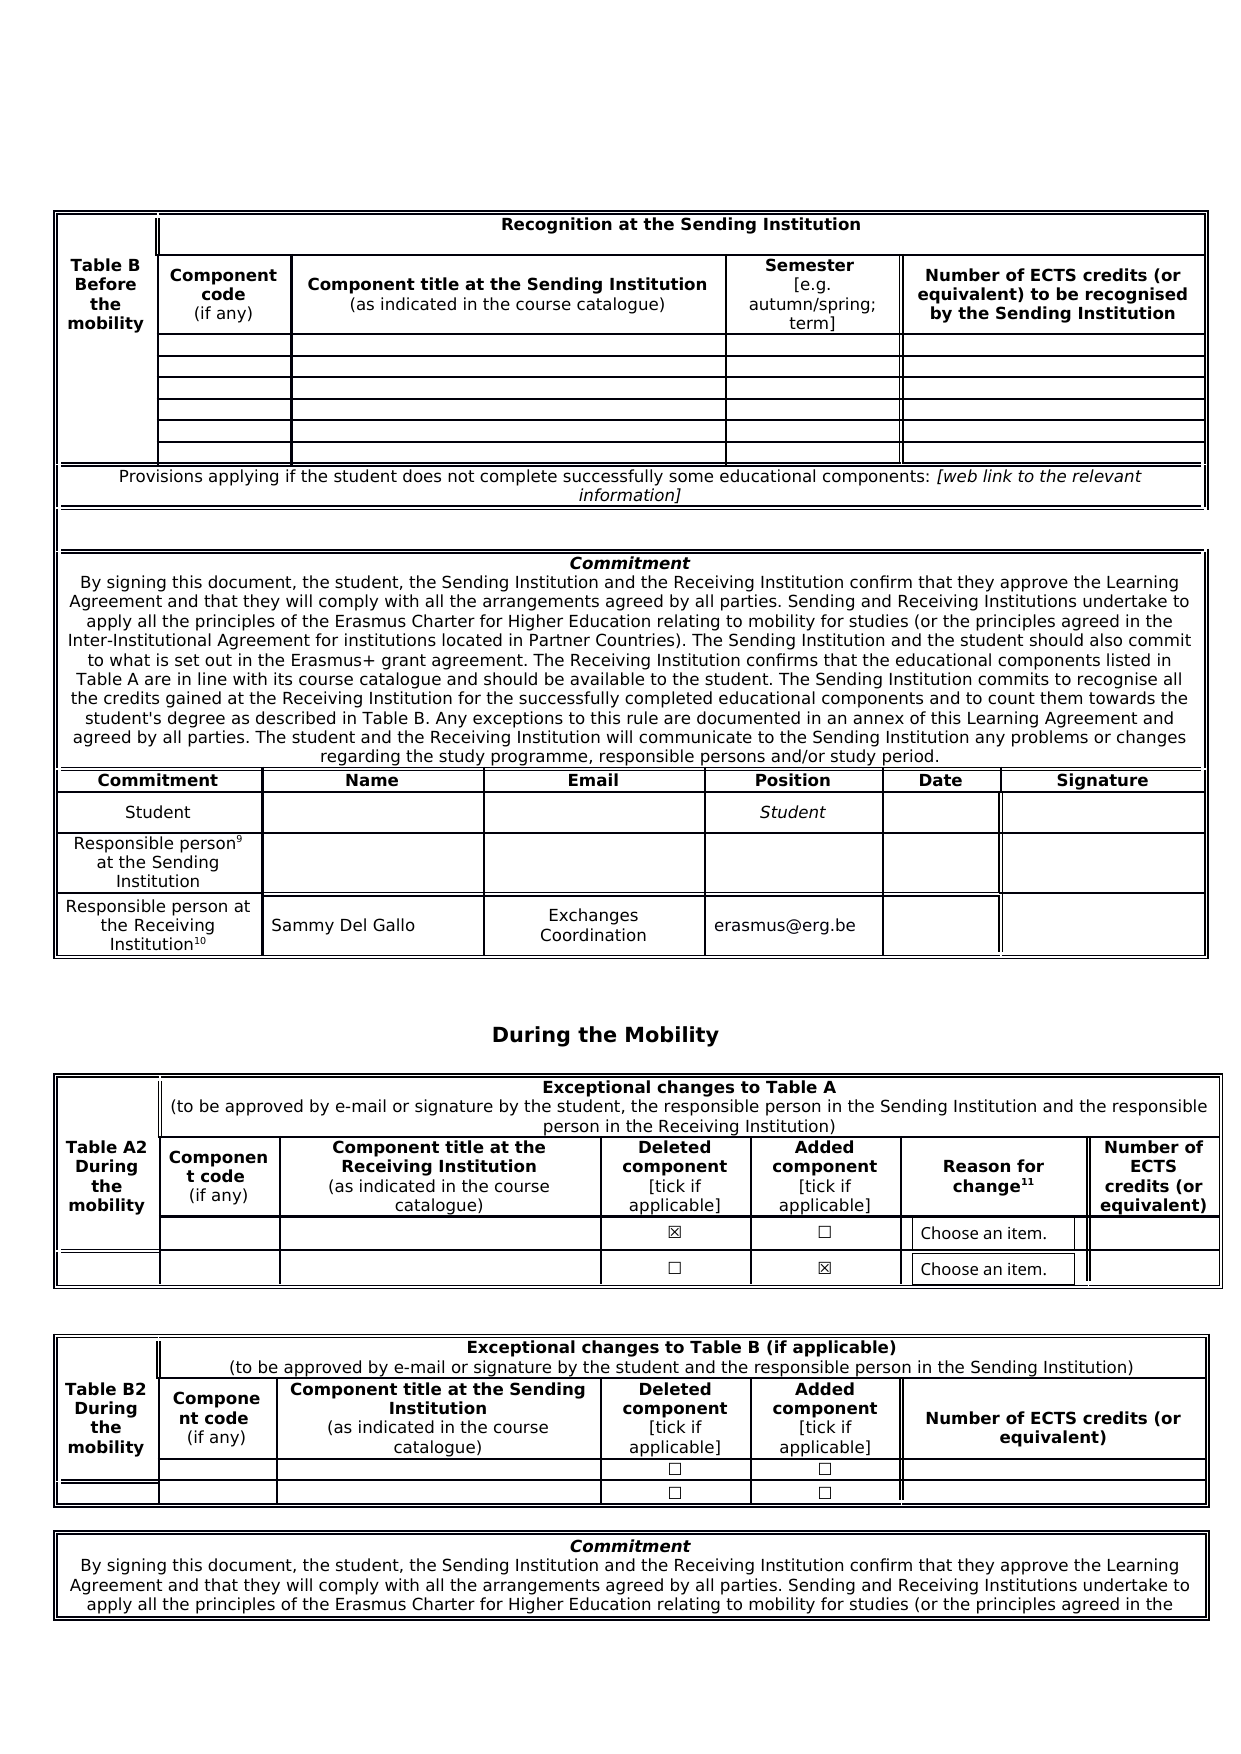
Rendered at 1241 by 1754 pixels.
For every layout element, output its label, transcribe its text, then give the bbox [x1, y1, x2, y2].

table_cell Commitment By signing this document, the student, the Sending Institution and the Receiving Institution confirm that they approve the Learning Agreement and that they will comply with all the arrangements agreed by all parties. Sending and Receiving Institutions undertake to apply all the principles of the Erasmus Charter for Higher Education relating to mobility for studies (or the principles agreed in the Inter-Institutional Agreement for institutions located in Partner Countries). The Sending Institution and the student should also commit to what is set out in the Erasmus+ grant agreement. The Receiving Institution confirms that the educational components listed in Table A are in line with its course catalogue and should be available to the student. The Sending Institution commits to recognise all the credits gained at the Receiving Institution for the successfully completed educational components and to count them towards the student's degree as described in Table B. Any exceptions to this rule are documented in an annex of this Learning Agreement and agreed by all parties. The student and the Receiving Institution will communicate to the Sending Institution any problems or changes regarding the study programme, responsible persons and/or study period. [56, 549, 1207, 767]
table_cell Number of ECTS credits (or equivalent) [1091, 1138, 1219, 1215]
table_cell [884, 834, 998, 892]
table_cell [727, 421, 899, 441]
table_cell Semester [e.g. autumn/spring; term] [727, 256, 899, 333]
table_cell [1091, 1218, 1219, 1249]
table_cell Email [485, 771, 704, 791]
table_cell [160, 1481, 276, 1503]
table_cell [58, 333, 157, 355]
table_cell [160, 1460, 276, 1479]
table_cell [901, 1481, 1205, 1503]
table_cell [727, 335, 899, 355]
table_cell Date [884, 771, 1000, 791]
table_cell [675, 510, 764, 549]
table_cell [485, 793, 704, 832]
table_cell Position [706, 771, 882, 791]
table_cell [884, 793, 998, 832]
table_cell [278, 1481, 600, 1503]
table_cell [278, 1460, 600, 1479]
table_cell [904, 378, 1204, 398]
table_cell [727, 443, 899, 462]
table_header Recognition at the Sending Institution [158, 214, 1204, 254]
table_cell Component title at the Receiving Institution (as indicated in the course catalogue) [281, 1138, 600, 1215]
table_header Exceptional changes to Table B (if applicable) (to be approved by e-mail or signature by the student and the responsible person in the Sending Institution) [159, 1338, 1205, 1377]
table_cell [264, 793, 483, 832]
table_cell [904, 1460, 1205, 1479]
table_cell [58, 355, 157, 376]
table_cell Sammy Del Gallo [264, 897, 483, 954]
table_cell ☒ [602, 1218, 750, 1249]
table_cell [727, 400, 899, 419]
table_cell ☐ [602, 1251, 750, 1284]
table_cell [293, 357, 725, 376]
table_cell Signature [1002, 767, 1207, 791]
table_cell [1003, 834, 1204, 892]
table_cell ☐ [752, 1460, 899, 1479]
table_cell [904, 335, 1204, 355]
table_cell [485, 834, 704, 892]
table_cell [159, 443, 290, 462]
table_cell [904, 400, 1204, 419]
table_cell [293, 335, 725, 355]
table_cell erasmus@erg.be [706, 897, 882, 954]
table_cell [706, 834, 882, 892]
table_cell Table B Before the mobility [58, 254, 157, 333]
table_cell [902, 1251, 1088, 1284]
table_cell Student [58, 793, 261, 832]
table_cell Reason for change [902, 1138, 1086, 1215]
table_cell Component code (if any) [159, 256, 290, 333]
table_cell Deleted component [tick if applicable] [602, 1379, 750, 1457]
table_cell Responsible person at the Receiving Institution [58, 894, 261, 954]
table_cell [904, 421, 1204, 441]
table_header Exceptional changes to Table A (to be approved by e-mail or signature by the student, the responsible person in the Sending Institution and the responsible person in the Receiving Institution) [160, 1077, 1219, 1136]
table_cell [281, 1218, 600, 1249]
table_cell Added component [tick if applicable] [752, 1379, 899, 1457]
table_cell [764, 510, 911, 549]
table_cell [58, 419, 157, 441]
table_cell [904, 357, 1204, 376]
table_cell [293, 421, 725, 441]
table_cell Table A2 During the mobility [58, 1136, 159, 1215]
table_cell [1074, 505, 1207, 549]
table_cell [911, 510, 1074, 549]
table_cell Component code (if any) [161, 1138, 279, 1215]
table_cell [1075, 1218, 1086, 1249]
table_cell [1003, 793, 1204, 832]
table_cell Provisions applying if the student does not complete successfully some educational components: [web link to the relevant information] [56, 462, 1207, 505]
table_cell Number of ECTS credits (or equivalent) [904, 1379, 1205, 1457]
table_cell [58, 1458, 158, 1479]
table_header [56, 1075, 160, 1136]
table_cell Name [264, 771, 483, 791]
table_cell [902, 1218, 912, 1249]
table_cell [159, 400, 290, 419]
table_cell [264, 834, 483, 892]
table_cell ☐ [602, 1460, 750, 1479]
table_cell [58, 376, 157, 398]
table_cell ☐ [752, 1218, 900, 1249]
table_cell [291, 510, 468, 549]
table_cell ☐ [602, 1481, 750, 1503]
table_cell [293, 443, 725, 462]
table_cell [468, 510, 572, 549]
table_cell [1088, 1251, 1219, 1284]
table_cell [904, 443, 1204, 462]
table_cell Component title at the Sending Institution (as indicated in the course catalogue) [293, 256, 725, 333]
table_cell [1001, 894, 1204, 954]
table_cell [161, 1218, 279, 1249]
table_cell [293, 378, 725, 398]
table_cell Deleted component [tick if applicable] [602, 1138, 750, 1215]
table_cell Exchanges Coordination [485, 897, 704, 954]
table_cell Component code (if any) [160, 1379, 276, 1457]
table_cell [56, 1249, 159, 1284]
table_header [58, 1338, 158, 1377]
table_cell [161, 1251, 279, 1284]
table_cell Student [706, 793, 882, 832]
table_cell ☐ [752, 1481, 901, 1503]
text During the Mobility [15, 1023, 1196, 1047]
table_cell [159, 357, 290, 376]
table_cell Table B2 During the mobility [58, 1377, 158, 1457]
table_cell [158, 510, 291, 549]
table_cell [727, 357, 899, 376]
table_cell [293, 400, 725, 419]
table_cell Number of ECTS credits (or equivalent) to be recognised by the Sending Institution [904, 256, 1204, 333]
table_cell [159, 335, 290, 355]
table_cell [572, 510, 675, 549]
table_header [56, 212, 158, 254]
table_cell [56, 505, 158, 549]
table_cell [159, 421, 290, 441]
table_cell ☒ [752, 1251, 900, 1284]
table_cell [58, 1215, 159, 1249]
table_cell [159, 378, 290, 398]
table_cell Component title at the Sending Institution (as indicated in the course catalogue) [278, 1379, 600, 1457]
table_cell Added component [tick if applicable] [752, 1138, 900, 1215]
table_cell [58, 398, 157, 419]
table_header Commitment By signing this document, the student, the Sending Institution and the Receiving Institution confirm that they approve the Learning Agreement and that they will comply with all the arrangements agreed by all parties. Sending and Receiving Institutions undertake to apply all the principles of the Erasmus Charter for Higher Education relating to mobility for studies (or the principles agreed in the [58, 1535, 1205, 1616]
table_cell [56, 1479, 158, 1503]
table_cell Responsible person at the Sending Institution [58, 834, 261, 892]
table_cell [58, 441, 157, 462]
table_cell Commitment [56, 767, 261, 791]
table_cell [727, 378, 899, 398]
table_cell [281, 1251, 600, 1284]
table_cell [884, 893, 1001, 954]
